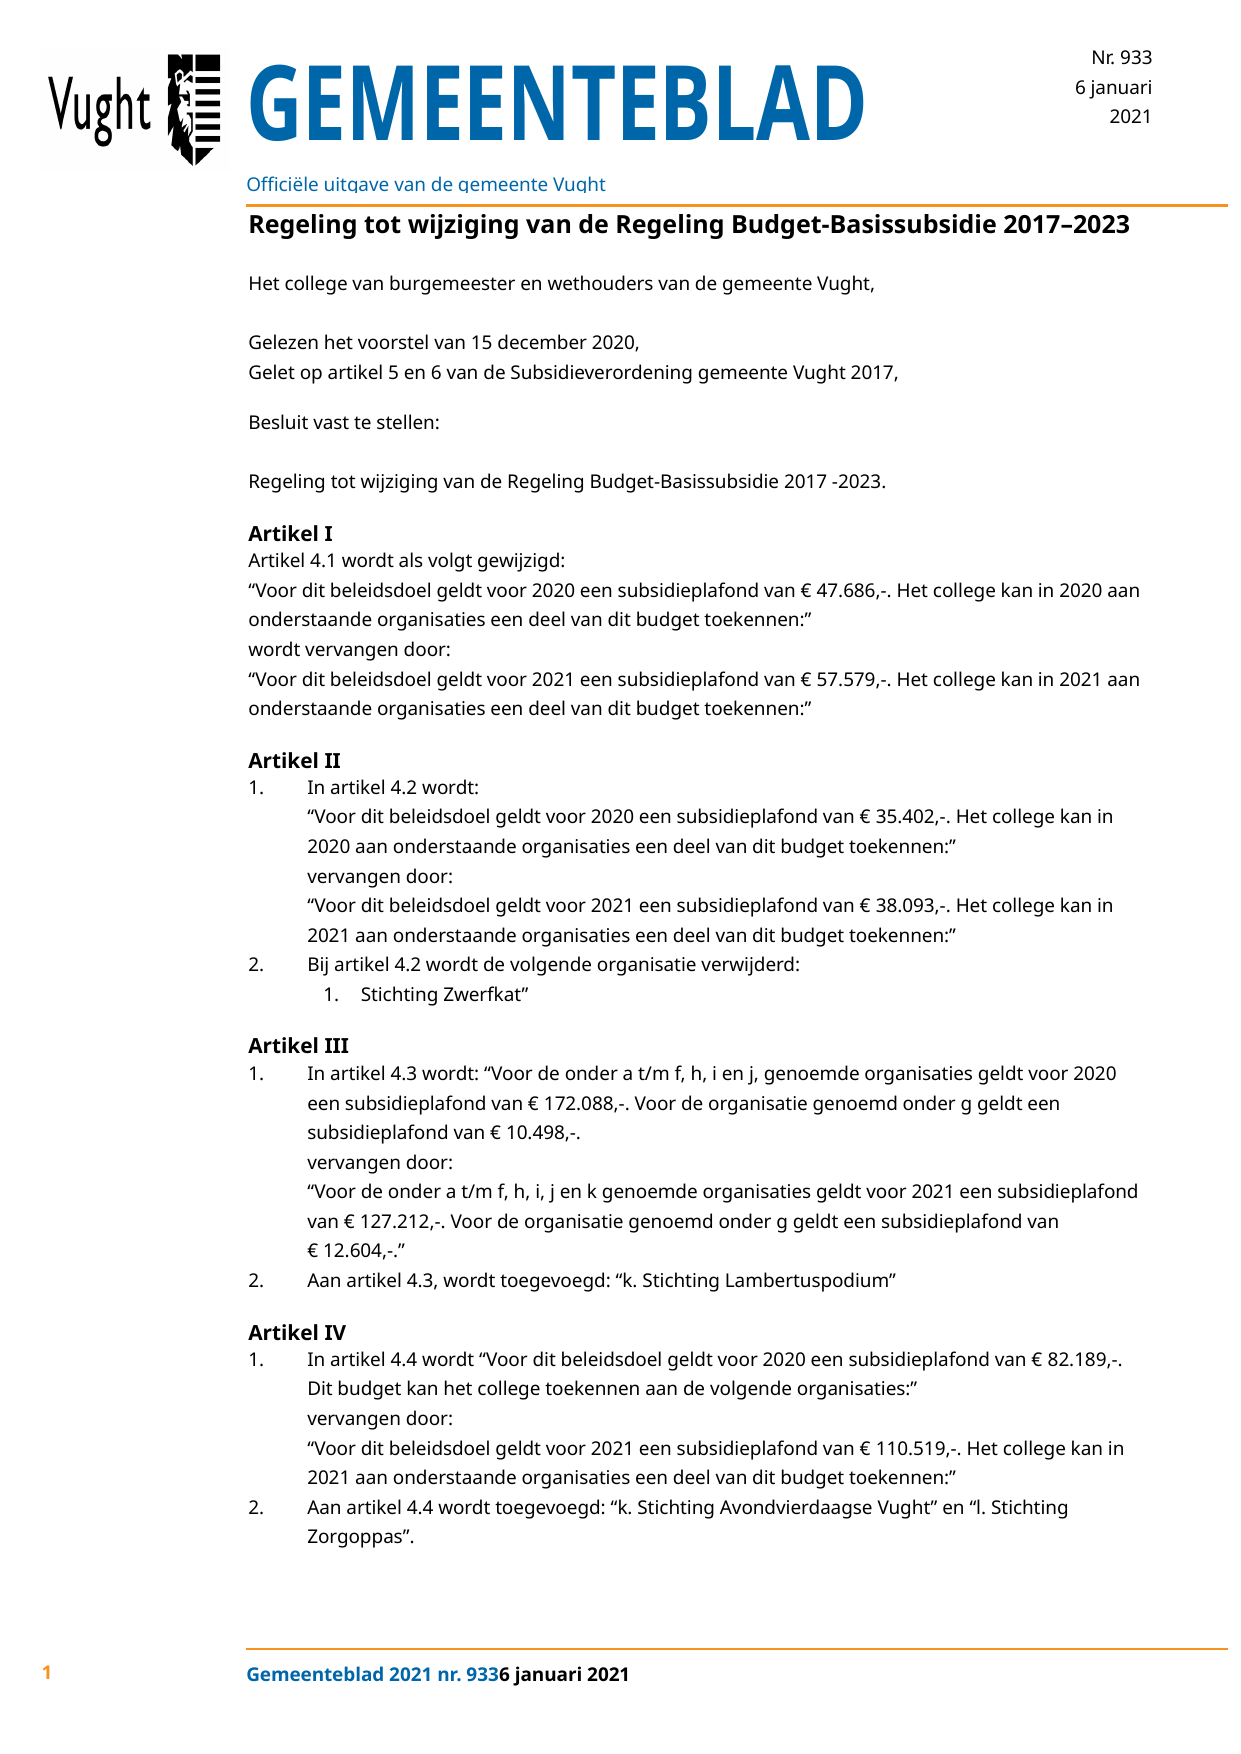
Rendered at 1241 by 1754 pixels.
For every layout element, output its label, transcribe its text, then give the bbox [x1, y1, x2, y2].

text Besluit vast te stellen: [248, 409, 1152, 435]
text Artikel IV [248, 1318, 1152, 1346]
text Artikel 4.1 wordt als volgt gewijzigd: [248, 547, 1152, 573]
text Gelezen het voorstel van 15 december 2020, [248, 329, 1152, 355]
text wordt vervangen door: [248, 636, 1152, 662]
text Regeling tot wijziging van de Regeling Budget-Basissubsidie 2017 -2023. [248, 468, 1152, 494]
text “Voor dit beleidsdoel geldt voor 2020 een subsidieplafond van € 47.686,-. Het college kan in 2020 aan onderstaande organisaties een deel van dit budget toekennen:” [248, 577, 1152, 632]
text Gelet op artikel 5 en 6 van de Subsidieverordening gemeente Vught 2017, [248, 359, 1152, 385]
picture [41, 47, 231, 172]
text “Voor dit beleidsdoel geldt voor 2021 een subsidieplafond van € 57.579,-. Het college kan in 2021 aan onderstaande organisaties een deel van dit budget toekennen:” [248, 666, 1152, 721]
list Aan artikel 4.3, wordt toegevoegd: “k. Stichting Lambertuspodium” [248, 1267, 1152, 1293]
list “Voor dit beleidsdoel geldt voor 2021 een subsidieplafond van € 38.093,-. Het college kan in 2021 aan onderstaande organisaties een deel van dit budget toekennen:” [248, 892, 1152, 948]
list In artikel 4.4 wordt “Voor dit beleidsdoel geldt voor 2020 een subsidieplafond van € 82.189,-. Dit budget kan het college toekennen aan de volgende organisaties:” [248, 1346, 1152, 1401]
text Artikel II [248, 746, 1152, 774]
list “Voor de onder a t/m f, h, i, j en k genoemde organisaties geldt voor 2021 een subsidieplafond van € 127.212,-. Voor de organisatie genoemd onder g geldt een subsidieplafond van € 12.604,-.” [248, 1178, 1152, 1263]
list vervangen door: [248, 1149, 1152, 1174]
list “Voor dit beleidsdoel geldt voor 2020 een subsidieplafond van € 35.402,-. Het college kan in 2020 aan onderstaande organisaties een deel van dit budget toekennen:” [248, 804, 1152, 859]
list Bij artikel 4.2 wordt de volgende organisatie verwijderd: [248, 952, 1152, 977]
list Stichting Zwerfkat” [323, 981, 1152, 1007]
list vervangen door: [248, 1405, 1152, 1431]
list vervangen door: [248, 863, 1152, 889]
text Artikel III [248, 1032, 1152, 1060]
text Het college van burgemeester en wethouders van de gemeente Vught, [248, 270, 1152, 296]
list Aan artikel 4.4 wordt toegevoegd: “k. Stichting Avondvierdaagse Vught” en “l. Stichting Zorgoppas”. [248, 1494, 1152, 1549]
list In artikel 4.3 wordt: “Voor de onder a t/m f, h, i en j, genoemde organisaties geldt voor 2020 een subsidieplafond van € 172.088,-. Voor de organisatie genoemd onder g geldt een subsidieplafond van € 10.498,-. [248, 1060, 1152, 1145]
text Artikel I [248, 519, 1152, 547]
list In artikel 4.2 wordt: [248, 774, 1152, 800]
text Regeling tot wijziging van de Regeling Budget-Basissubsidie 2017–2023 [248, 207, 1152, 241]
list “Voor dit beleidsdoel geldt voor 2021 een subsidieplafond van € 110.519,-. Het college kan in 2021 aan onderstaande organisaties een deel van dit budget toekennen:” [248, 1435, 1152, 1490]
